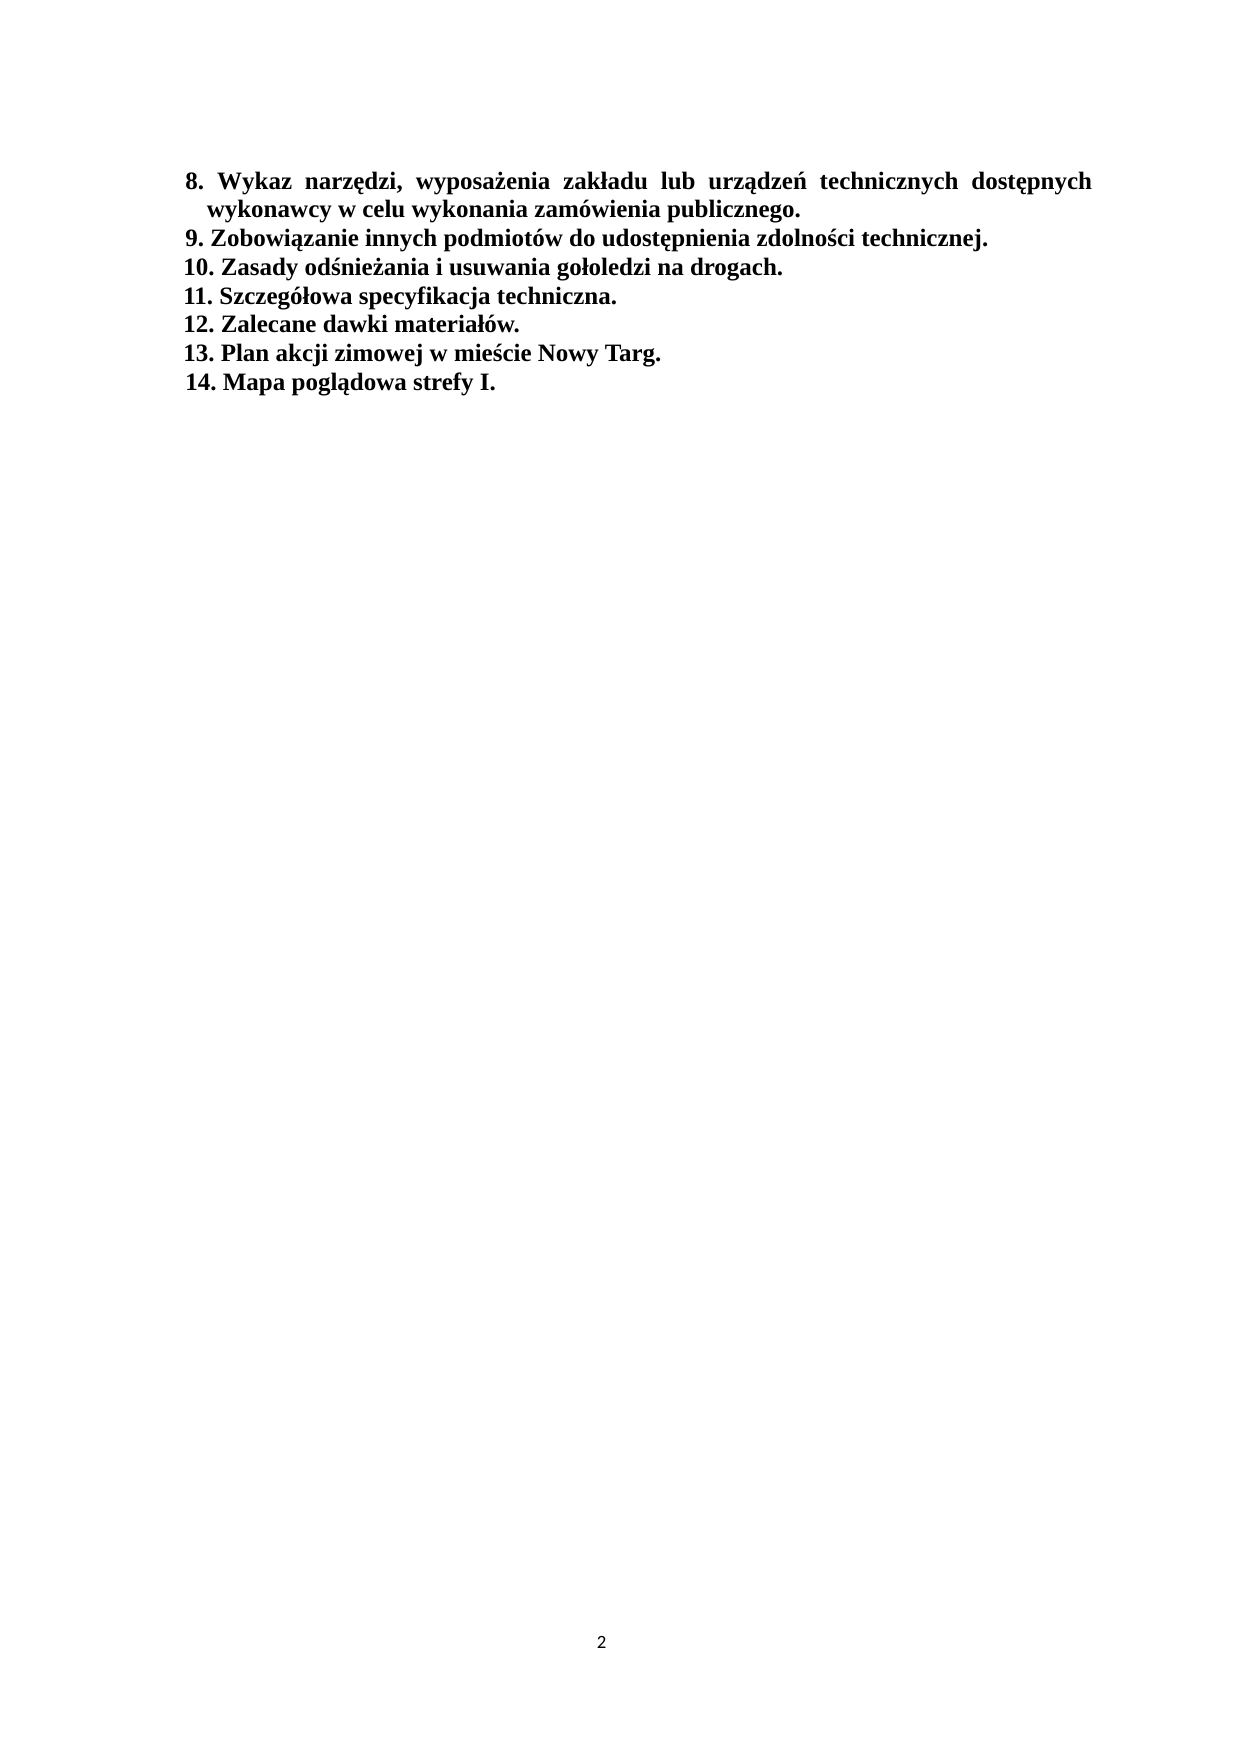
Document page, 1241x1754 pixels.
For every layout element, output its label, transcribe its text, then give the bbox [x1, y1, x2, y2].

text 14. Mapa poglądowa strefy I. [148, 367, 1093, 396]
text 12. Zalecane dawki materiałów. [183, 309, 1093, 338]
text 11. Szczegółowa specyfikacja techniczna. [183, 281, 1093, 309]
text 9. Zobowiązanie innych podmiotów do udostępnienia zdolności technicznej. [185, 223, 1093, 252]
text 13. Plan akcji zimowej w mieście Nowy Targ. [183, 338, 1093, 367]
text 10. Zasady odśnieżania i usuwania gołoledzi na drogach. [183, 252, 1093, 281]
text 8. Wykaz narzędzi, wyposażenia zakładu lub urządzeń technicznych dostępnych wykonawcy w celu wykonania zamówienia publicznego. [185, 166, 1093, 223]
